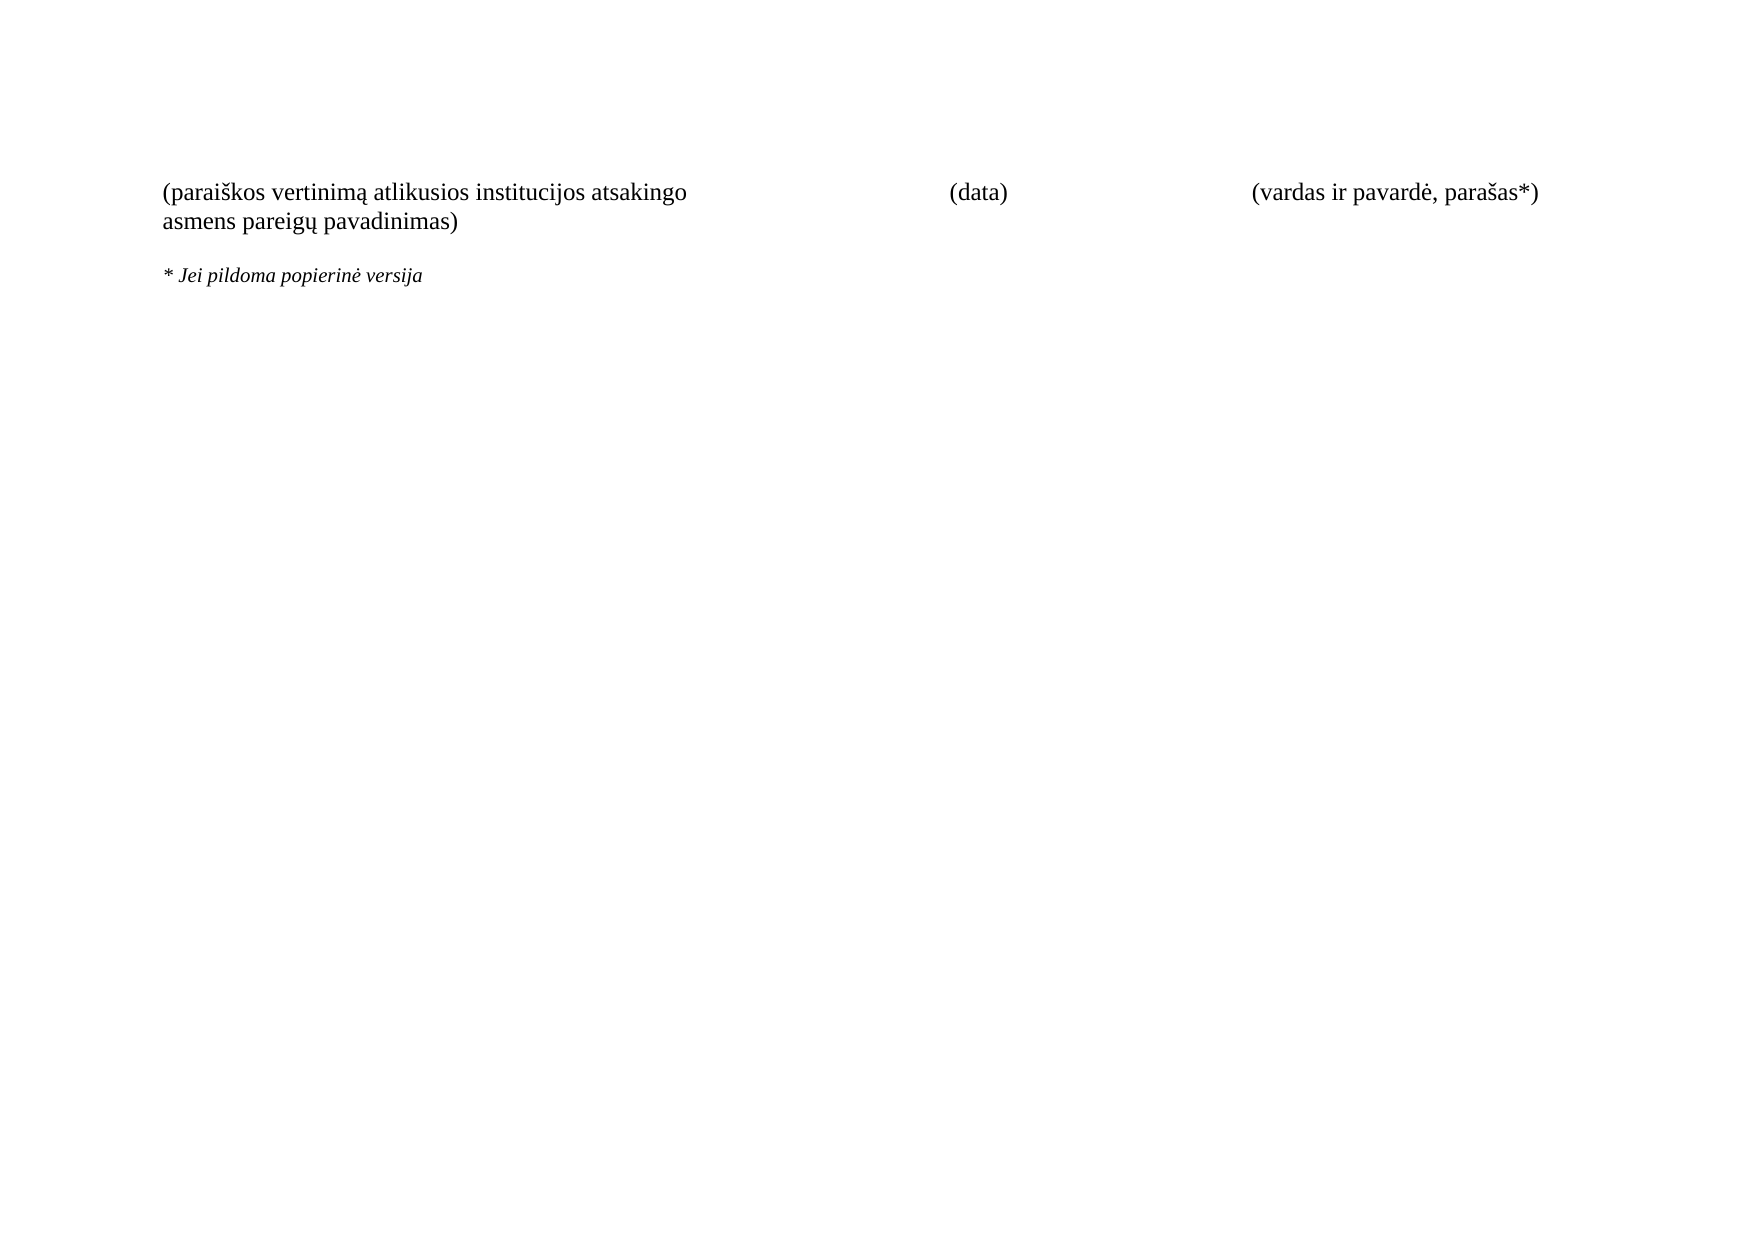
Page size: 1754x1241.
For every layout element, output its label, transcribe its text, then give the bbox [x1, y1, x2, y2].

text asmens pareigų pavadinimas) [162, 206, 1636, 235]
text * Jei pildoma popierinė versija [162, 263, 1636, 287]
text (paraiškos vertinimą atlikusios institucijos atsakingo (data) (vardas ir pavardė, parašas*) [162, 177, 1636, 206]
